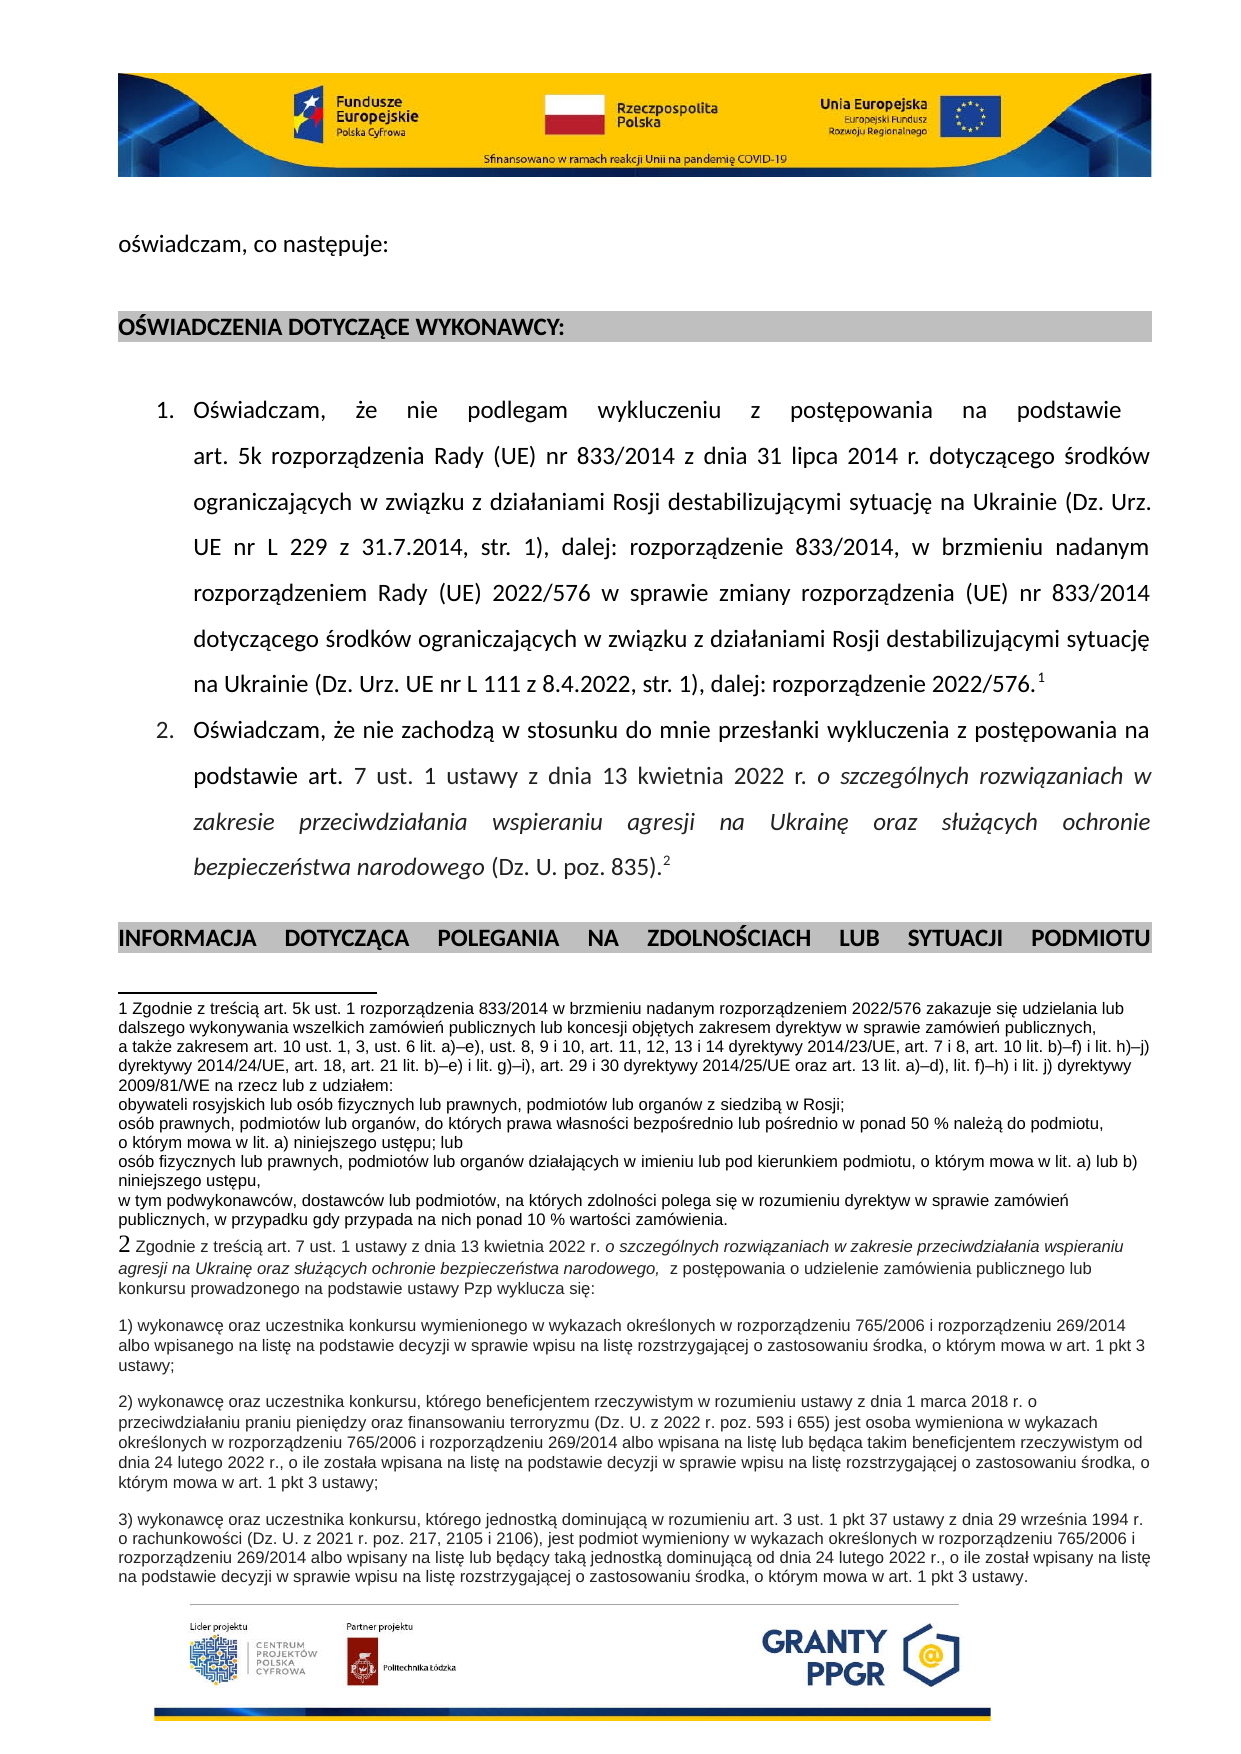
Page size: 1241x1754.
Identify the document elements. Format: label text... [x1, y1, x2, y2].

text oświadczam, co następuje: [118, 228, 1152, 258]
list 3) wykonawcę oraz uczestnika konkursu, którego jednostką dominującą w rozumieniu art. 3 ust. 1 pkt 37 ustawy z dnia 29 września 1994 r. o rachunkowości (Dz. U. z 2021 r. poz. 217, 2105 i 2106), jest podmiot wymieniony w wykazach określonych w rozporządzeniu 765/2006 i rozporządzeniu 269/2014 albo wpisany na listę lub będący taką jednostką dominującą od dnia 24 lutego 2022 r., o ile został wpisany na listę na podstawie decyzji w sprawie wpisu na listę rozstrzygającej o zastosowaniu środka, o którym mowa w art. 1 pkt 3 ustawy. [118, 1509, 1152, 1586]
list w tym podwykonawców, dostawców lub podmiotów, na których zdolności polega się w rozumieniu dyrektyw w sprawie zamówień publicznych, w przypadku gdy przypada na nich ponad 10 % wartości zamówienia. [118, 1190, 1152, 1229]
list Oświadczam, że nie podlegam wykluczeniu z postępowania na podstawie art. 5k rozporządzenia Rady (UE) nr 833/2014 z dnia 31 lipca 2014 r. dotyczącego środków ograniczających w związku z działaniami Rosji destabilizującymi sytuację na Ukrainie (Dz. Urz. UE nr L 229 z 31.7.2014, str. 1), dalej: rozporządzenie 833/2014, w brzmieniu nadanym rozporządzeniem Rady (UE) 2022/576 w sprawie zmiany rozporządzenia (UE) nr 833/2014 dotyczącego środków ograniczających w związku z działaniami Rosji destabilizującymi sytuację na Ukrainie (Dz. Urz. UE nr L 111 z 8.4.2022, str. 1), dalej: rozporządzenie 2022/576. [156, 394, 1152, 699]
list osób prawnych, podmiotów lub organów, do których prawa własności bezpośrednio lub pośrednio w ponad 50 % należą do podmiotu, o którym mowa w lit. a) niniejszego ustępu; lub [118, 1114, 1152, 1152]
list 1) wykonawcę oraz uczestnika konkursu wymienionego w wykazach określonych w rozporządzeniu 765/2006 i rozporządzeniu 269/2014 albo wpisanego na listę na podstawie decyzji w sprawie wpisu na listę rozstrzygającej o zastosowaniu środka, o którym mowa w art. 1 pkt 3 ustawy; [118, 1315, 1152, 1375]
list obywateli rosyjskich lub osób fizycznych lub prawnych, podmiotów lub organów z siedzibą w Rosji; [118, 1094, 1152, 1114]
text OŚWIADCZENIA DOTYCZĄCE WYKONAWCY: [118, 311, 1152, 342]
text INFORMACJA DOTYCZĄCA POLEGANIA NA ZDOLNOŚCIACH LUB SYTUACJI PODMIOTU [118, 922, 1152, 953]
list osób fizycznych lub prawnych, podmiotów lub organów działających w imieniu lub pod kierunkiem podmiotu, o którym mowa w lit. a) lub b) niniejszego ustępu, [118, 1152, 1152, 1190]
list 2) wykonawcę oraz uczestnika konkursu, którego beneficjentem rzeczywistym w rozumieniu ustawy z dnia 1 marca 2018 r. o przeciwdziałaniu praniu pieniędzy oraz finansowaniu terroryzmu (Dz. U. z 2022 r. poz. 593 i 655) jest osoba wymieniona w wykazach określonych w rozporządzeniu 765/2006 i rozporządzeniu 269/2014 albo wpisana na listę lub będąca takim beneficjentem rzeczywistym od dnia 24 lutego 2022 r., o ile została wpisana na listę na podstawie decyzji w sprawie wpisu na listę rozstrzygającej o zastosowaniu środka, o którym mowa w art. 1 pkt 3 ustawy; [118, 1392, 1152, 1492]
picture [118, 73, 1152, 177]
list Zgodnie z treścią art. 5k ust. 1 rozporządzenia 833/2014 w brzmieniu nadanym rozporządzeniem 2022/576 zakazuje się udzielania lub dalszego wykonywania wszelkich zamówień publicznych lub koncesji objętych zakresem dyrektyw w sprawie zamówień publicznych, a także zakresem art. 10 ust. 1, 3, ust. 6 lit. a)–e), ust. 8, 9 i 10, art. 11, 12, 13 i 14 dyrektywy 2014/23/UE, art. 7 i 8, art. 10 lit. b)–f) i lit. h)–j) dyrektywy 2014/24/UE, art. 18, art. 21 lit. b)–e) i lit. g)–i), art. 29 i 30 dyrektywy 2014/25/UE oraz art. 13 lit. a)–d), lit. f)–h) i lit. j) dyrektywy 2009/81/WE na rzecz lub z udziałem: [118, 999, 1152, 1094]
picture [154, 1600, 991, 1722]
list Oświadczam, że nie zachodzą w stosunku do mnie przesłanki wykluczenia z postępowania na podstawie art. 7 ust. 1 ustawy z dnia 13 kwietnia 2022 r. o szczególnych rozwiązaniach w zakresie przeciwdziałania wspieraniu agresji na Ukrainę oraz służących ochronie bezpieczeństwa narodowego (Dz. U. poz. 835). [156, 714, 1152, 882]
list Zgodnie z treścią art. 7 ust. 1 ustawy z dnia 13 kwietnia 2022 r. o szczególnych rozwiązaniach w zakresie przeciwdziałania wspieraniu agresji na Ukrainę oraz służących ochronie bezpieczeństwa narodowego, z postępowania o udzielenie zamówienia publicznego lub konkursu prowadzonego na podstawie ustawy Pzp wyklucza się: [118, 1229, 1152, 1298]
